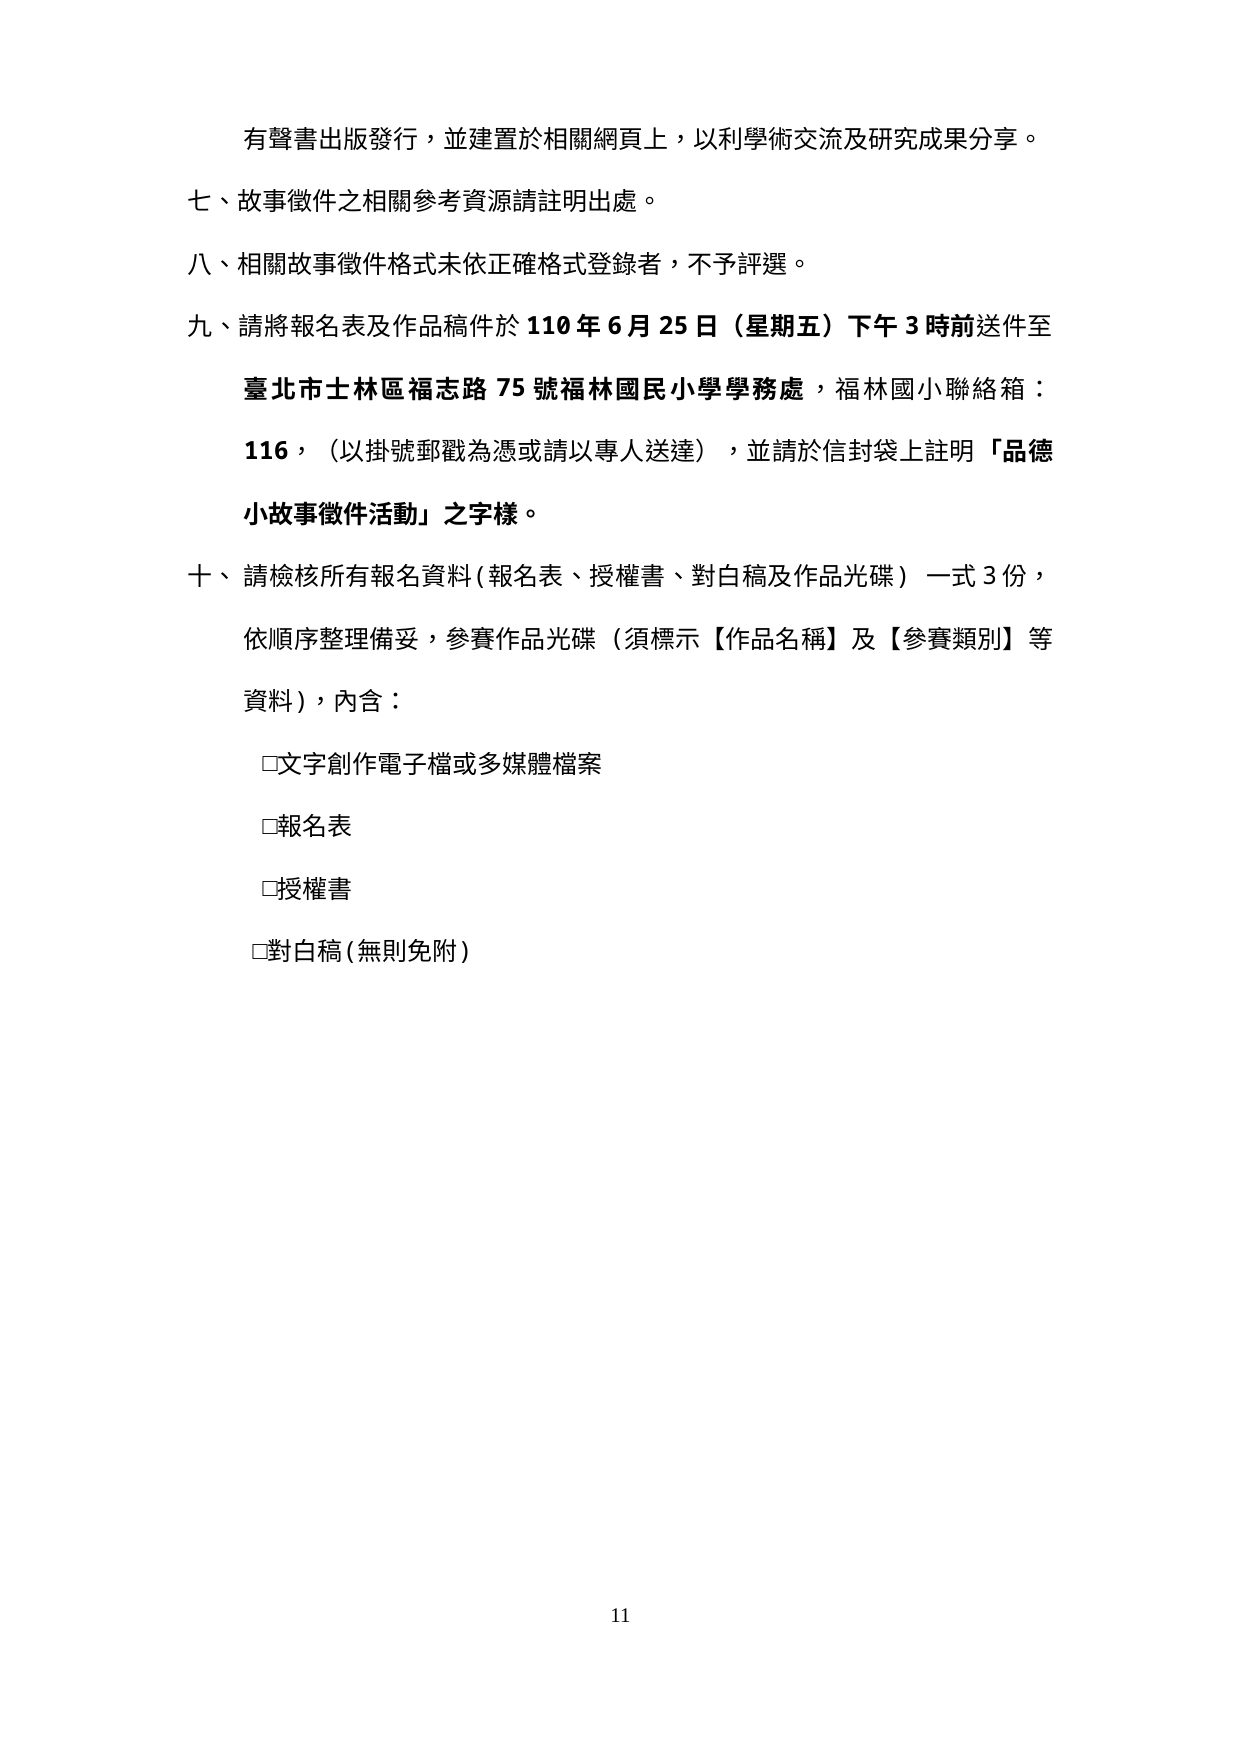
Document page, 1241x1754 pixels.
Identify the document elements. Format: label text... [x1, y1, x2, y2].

text □報名表 [187, 783, 1053, 846]
text 八、相關故事徵件格式未依正確格式登錄者，不予評選。 [187, 221, 1053, 283]
text 有聲書出版發行，並建置於相關網頁上，以利學術交流及研究成果分享。 [187, 96, 1053, 158]
text □對白稿(無則免附) [187, 908, 1053, 971]
text □文字創作電子檔或多媒體檔案 [187, 721, 1053, 783]
text 九、請將報名表及作品稿件於110年6月25日（星期五）下午3時前送件至臺北市士林區福志路75號福林國民小學學務處，福林國小聯絡箱：116，（以掛號郵戳為憑或請以專人送達），並請於信封袋上註明「品德小故事徵件活動」之字樣。 [187, 283, 1053, 533]
text 十、 請檢核所有報名資料(報名表、授權書、對白稿及作品光碟) 一式3份，依順序整理備妥，參賽作品光碟 (須標示【作品名稱】及【參賽類別】等資料)，內含： [187, 533, 1053, 721]
text □授權書 [187, 846, 1053, 908]
text 七、故事徵件之相關參考資源請註明出處。 [187, 158, 1053, 221]
